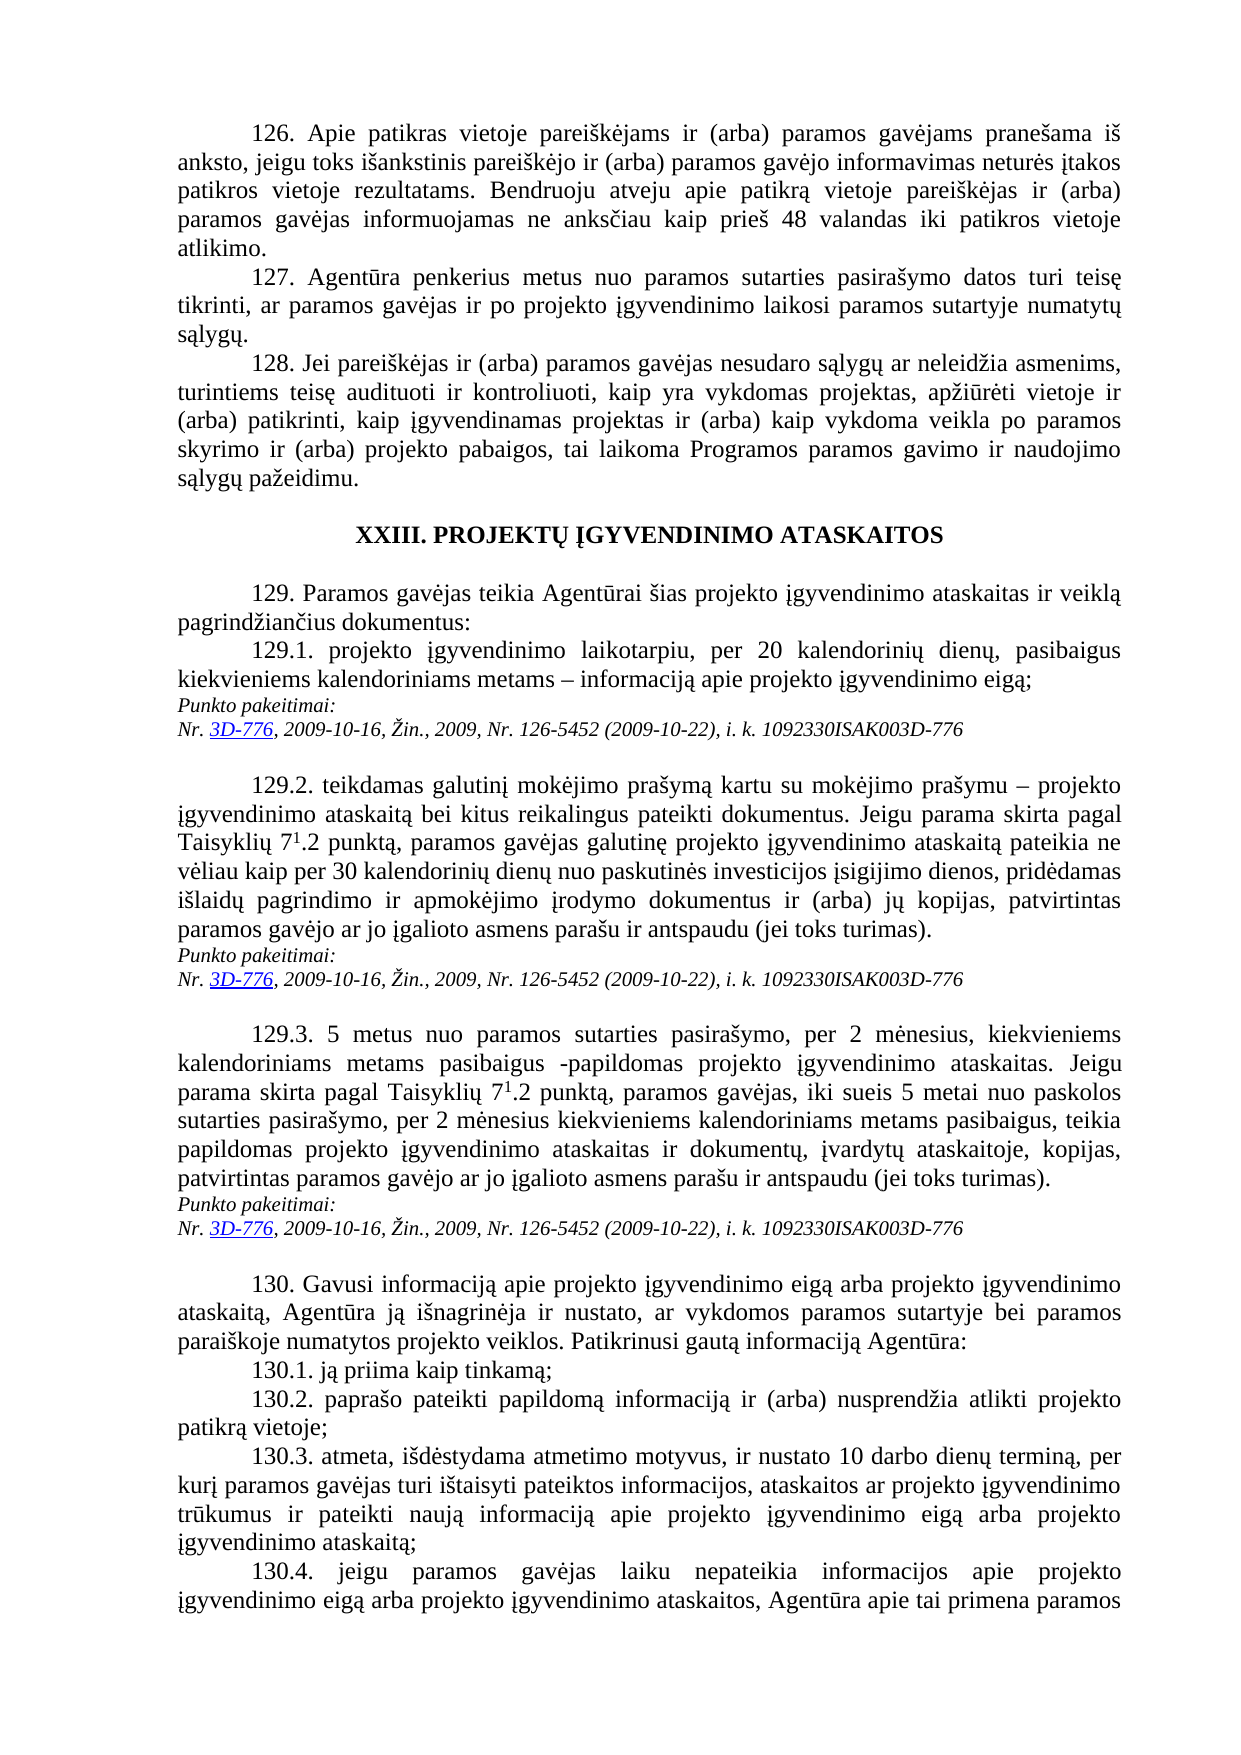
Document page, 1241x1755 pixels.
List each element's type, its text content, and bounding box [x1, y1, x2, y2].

text 130.1. ją priima kaip tinkamą; [177, 1355, 1122, 1384]
text 130.3. atmeta, išdėstydama atmetimo motyvus, ir nustato 10 darbo dienų terminą, per kurį paramos gavėjas turi ištaisyti pateiktos informacijos, ataskaitos ar projekto įgyvendinimo trūkumus ir pateikti naują informaciją apie projekto įgyvendinimo eigą arba projekto įgyvendinimo ataskaitą; [177, 1441, 1122, 1556]
text 130. Gavusi informaciją apie projekto įgyvendinimo eigą arba projekto įgyvendinimo ataskaitą, Agentūra ją išnagrinėja ir nustato, ar vykdomos paramos sutartyje bei paramos paraiškoje numatytos projekto veiklos. Patikrinusi gautą informaciją Agentūra: [177, 1269, 1122, 1355]
text 130.2. paprašo pateikti papildomą informaciją ir (arba) nusprendžia atlikti projekto patikrą vietoje; [177, 1384, 1122, 1441]
text Nr. 3D-776, 2009-10-16, Žin., 2009, Nr. 126-5452 (2009-10-22), i. k. 1092330ISAK003D-776 [177, 967, 1122, 991]
text XXIII. PROJEKTŲ ĮGYVENDINIMO ATASKAITOS [177, 521, 1122, 549]
text 129.1. projekto įgyvendinimo laikotarpiu, per 20 kalendorinių dienų, pasibaigus kiekvieniems kalendoriniams metams – informaciją apie projekto įgyvendinimo eigą; [177, 636, 1122, 693]
text 129.2. teikdamas galutinį mokėjimo prašymą kartu su mokėjimo prašymu – projekto įgyvendinimo ataskaitą bei kitus reikalingus pateikti dokumentus. Jeigu parama skirta pagal Taisyklių 71.2 punktą, paramos gavėjas galutinę projekto įgyvendinimo ataskaitą pateikia ne vėliau kaip per 30 kalendorinių dienų nuo paskutinės investicijos įsigijimo dienos, pridėdamas išlaidų pagrindimo ir apmokėjimo įrodymo dokumentus ir (arba) jų kopijas, patvirtintas paramos gavėjo ar jo įgalioto asmens parašu ir antspaudu (jei toks turimas). [177, 770, 1122, 942]
text 126. Apie patikras vietoje pareiškėjams ir (arba) paramos gavėjams pranešama iš anksto, jeigu toks išankstinis pareiškėjo ir (arba) paramos gavėjo informavimas neturės įtakos patikros vietoje rezultatams. Bendruoju atveju apie patikrą vietoje pareiškėjas ir (arba) paramos gavėjas informuojamas ne anksčiau kaip prieš 48 valandas iki patikros vietoje atlikimo. [177, 118, 1122, 262]
text 128. Jei pareiškėjas ir (arba) paramos gavėjas nesudaro sąlygų ar neleidžia asmenims, turintiems teisę audituoti ir kontroliuoti, kaip yra vykdomas projektas, apžiūrėti vietoje ir (arba) patikrinti, kaip įgyvendinamas projektas ir (arba) kaip vykdoma veikla po paramos skyrimo ir (arba) projekto pabaigos, tai laikoma Programos paramos gavimo ir naudojimo sąlygų pažeidimu. [177, 348, 1122, 492]
text Nr. 3D-776, 2009-10-16, Žin., 2009, Nr. 126-5452 (2009-10-22), i. k. 1092330ISAK003D-776 [177, 717, 1122, 741]
text Punkto pakeitimai: [177, 693, 1122, 717]
text Punkto pakeitimai: [177, 942, 1122, 967]
text Punkto pakeitimai: [177, 1192, 1122, 1216]
text 127. Agentūra penkerius metus nuo paramos sutarties pasirašymo datos turi teisę tikrinti, ar paramos gavėjas ir po projekto įgyvendinimo laikosi paramos sutartyje numatytų sąlygų. [177, 262, 1122, 348]
text Nr. 3D-776, 2009-10-16, Žin., 2009, Nr. 126-5452 (2009-10-22), i. k. 1092330ISAK003D-776 [177, 1216, 1122, 1240]
text 129. Paramos gavėjas teikia Agentūrai šias projekto įgyvendinimo ataskaitas ir veiklą pagrindžiančius dokumentus: [177, 578, 1122, 636]
text 130.4. jeigu paramos gavėjas laiku nepateikia informacijos apie projekto įgyvendinimo eigą arba projekto įgyvendinimo ataskaitos, Agentūra apie tai primena paramos [177, 1556, 1122, 1614]
text 129.3. 5 metus nuo paramos sutarties pasirašymo, per 2 mėnesius, kiekvieniems kalendoriniams metams pasibaigus -papildomas projekto įgyvendinimo ataskaitas. Jeigu parama skirta pagal Taisyklių 71.2 punktą, paramos gavėjas, iki sueis 5 metai nuo paskolos sutarties pasirašymo, per 2 mėnesius kiekvieniems kalendoriniams metams pasibaigus, teikia papildomas projekto įgyvendinimo ataskaitas ir dokumentų, įvardytų ataskaitoje, kopijas, patvirtintas paramos gavėjo ar jo įgalioto asmens parašu ir antspaudu (jei toks turimas). [177, 1019, 1122, 1192]
